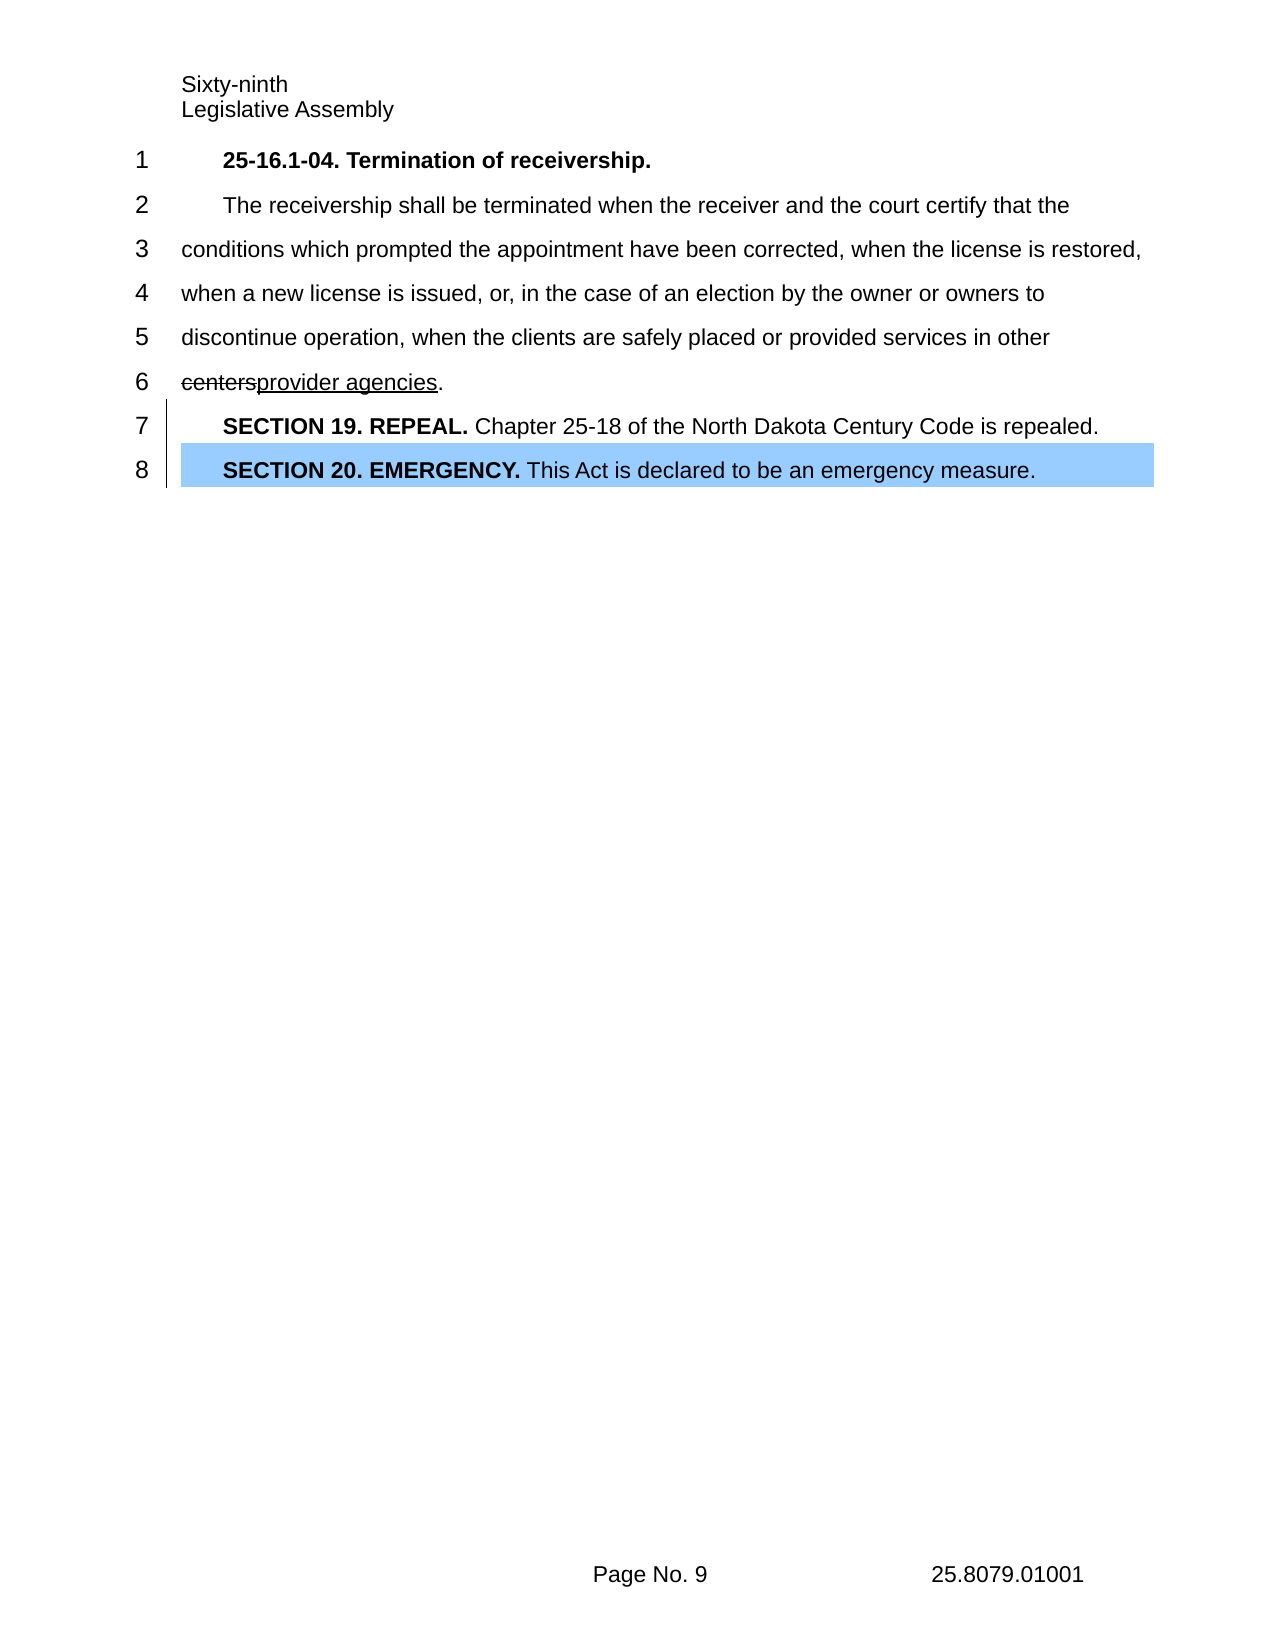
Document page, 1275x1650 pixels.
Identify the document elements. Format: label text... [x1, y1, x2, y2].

subtitle 25‑16.1‑04. Termination of receivership. [181, 133, 1154, 178]
text SECTION 19. REPEAL. Chapter 25‑18 of the North Dakota Century Code is repealed. [181, 399, 1154, 443]
text The receivership shall be terminated when the receiver and the court certify that the conditions which prompted the appointment have been corrected, when the license is restored, when a new license is issued, or, in the case of an election by the owner or owners to discontinue operation, when the clients are safely placed or provided services in other centersprovider agencies. [181, 178, 1154, 399]
text SECTION 20. EMERGENCY. This Act is declared to be an emergency measure. [181, 443, 1154, 487]
